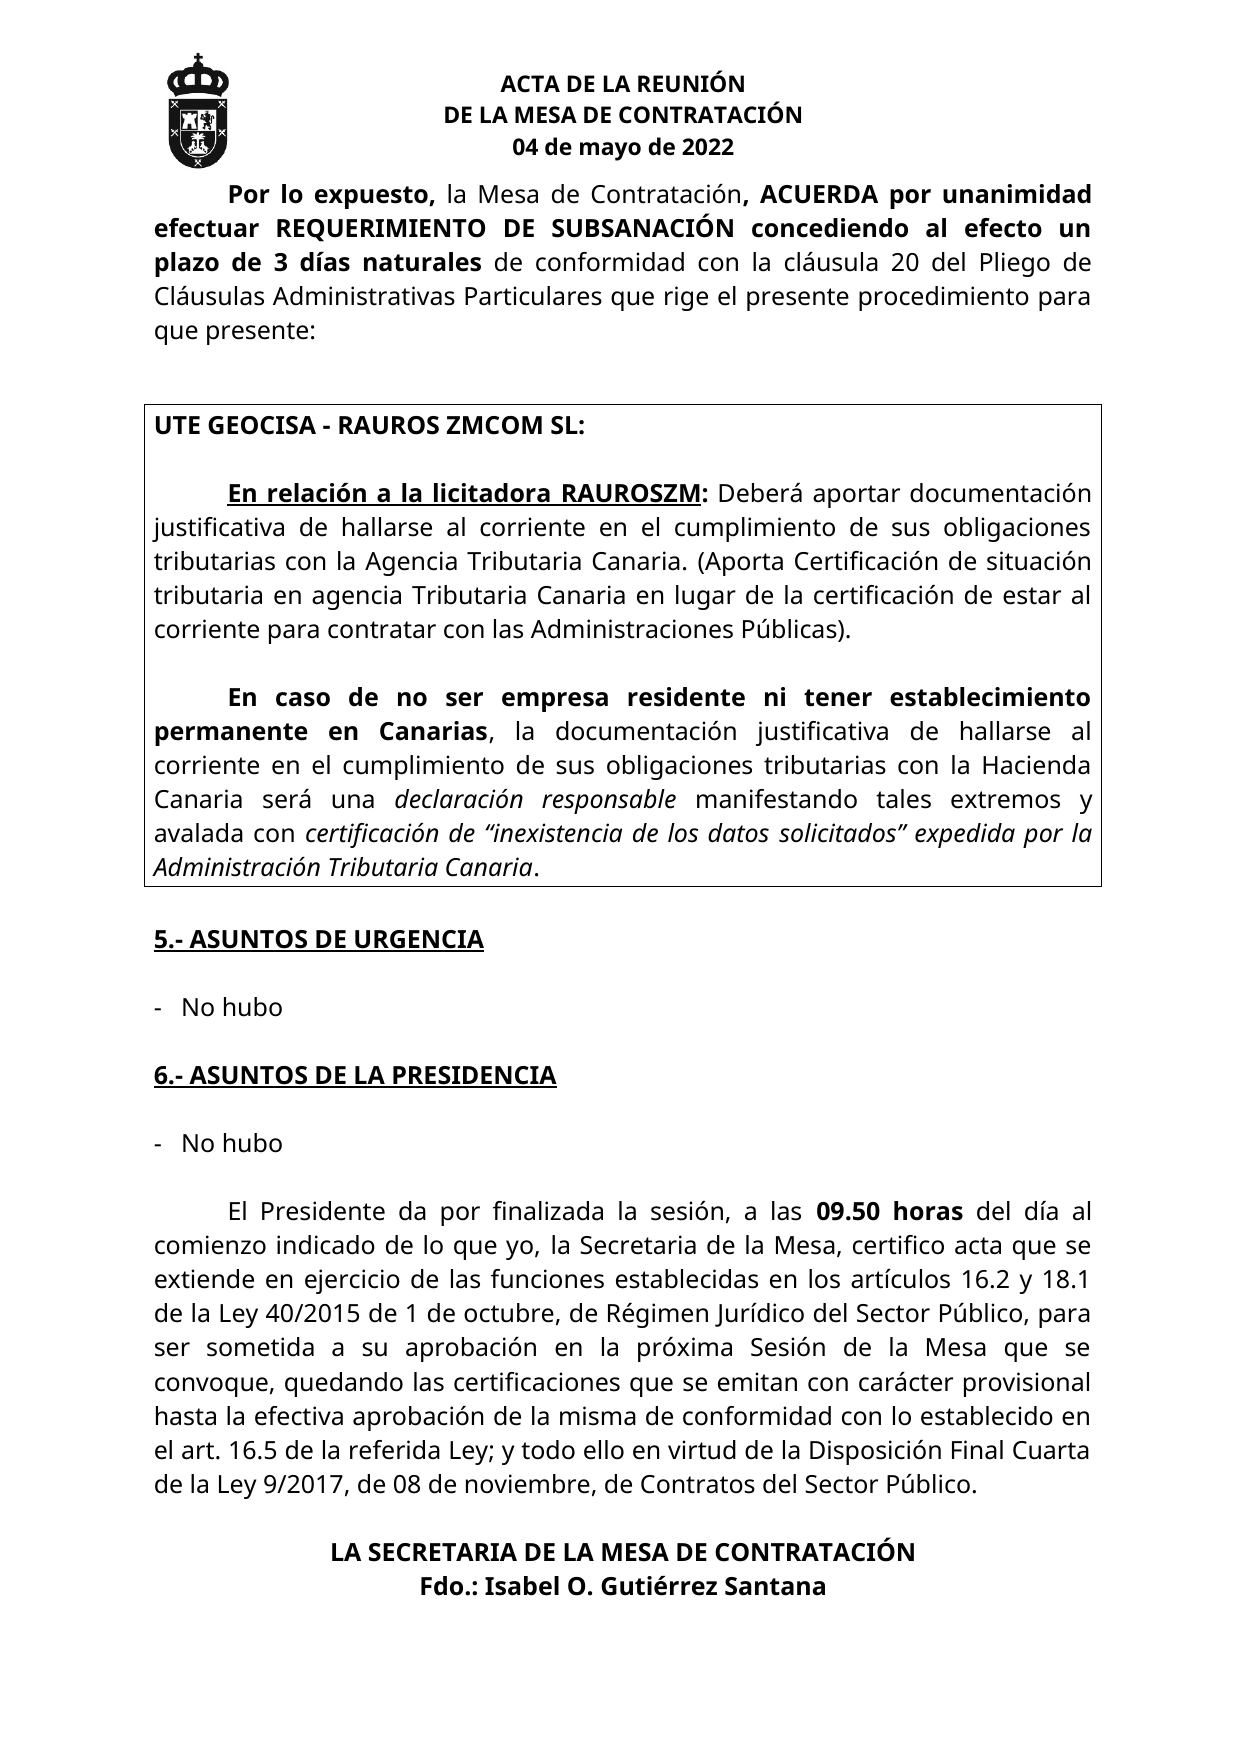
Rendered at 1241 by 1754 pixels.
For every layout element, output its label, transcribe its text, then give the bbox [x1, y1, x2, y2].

picture [164, 50, 231, 171]
text 6.- ASUNTOS DE LA PRESIDENCIA [153, 1058, 1093, 1092]
text UTE GEOCISA - RAUROS ZMCOM SL: [145, 405, 1101, 441]
text 5.- ASUNTOS DE URGENCIA [153, 921, 1093, 955]
text El Presidente da por finalizada la sesión, a las 09.50 horas del día al comienzo indicado de lo que yo, la Secretaria de la Mesa, certifico acta que se extiende en ejercicio de las funciones establecidas en los artículos 16.2 y 18.1 de la Ley 40/2015 de 1 de octubre, de Régimen Jurídico del Sector Público, para ser sometida a su aprobación en la próxima Sesión de la Mesa que se convoque, quedando las certificaciones que se emitan con carácter provisional hasta la efectiva aprobación de la misma de conformidad con lo establecido en el art. 16.5 de la referida Ley; y todo ello en virtud de la Disposición Final Cuarta de la Ley 9/2017, de 08 de noviembre, de Contratos del Sector Público. [153, 1194, 1093, 1500]
text En relación a la licitadora RAUROSZM: Deberá aportar documentación justificativa de hallarse al corriente en el cumplimiento de sus obligaciones tributarias con la Agencia Tributaria Canaria. (Aporta Certificación de situación tributaria en agencia Tributaria Canaria en lugar de la certificación de estar al corriente para contratar con las Administraciones Públicas). [153, 475, 1093, 646]
text Fdo.: Isabel O. Gutiérrez Santana [153, 1568, 1093, 1603]
text LA SECRETARIA DE LA MESA DE CONTRATACIÓN [153, 1534, 1093, 1568]
text - No hubo [153, 1126, 1093, 1160]
text - No hubo [153, 989, 1093, 1023]
text En caso de no ser empresa residente ni tener establecimiento permanente en Canarias, la documentación justificativa de hallarse al corriente en el cumplimiento de sus obligaciones tributarias con la Hacienda Canaria será una declaración responsable manifestando tales extremos y avalada con certificación de “inexistencia de los datos solicitados” expedida por la Administración Tributaria Canaria. [145, 677, 1101, 886]
text Por lo expuesto, la Mesa de Contratación, ACUERDA por unanimidad efectuar REQUERIMIENTO DE SUBSANACIÓN concediendo al efecto un plazo de 3 días naturales de conformidad con la cláusula 20 del Pliego de Cláusulas Administrativas Particulares que rige el presente procedimiento para que presente: [153, 176, 1093, 347]
